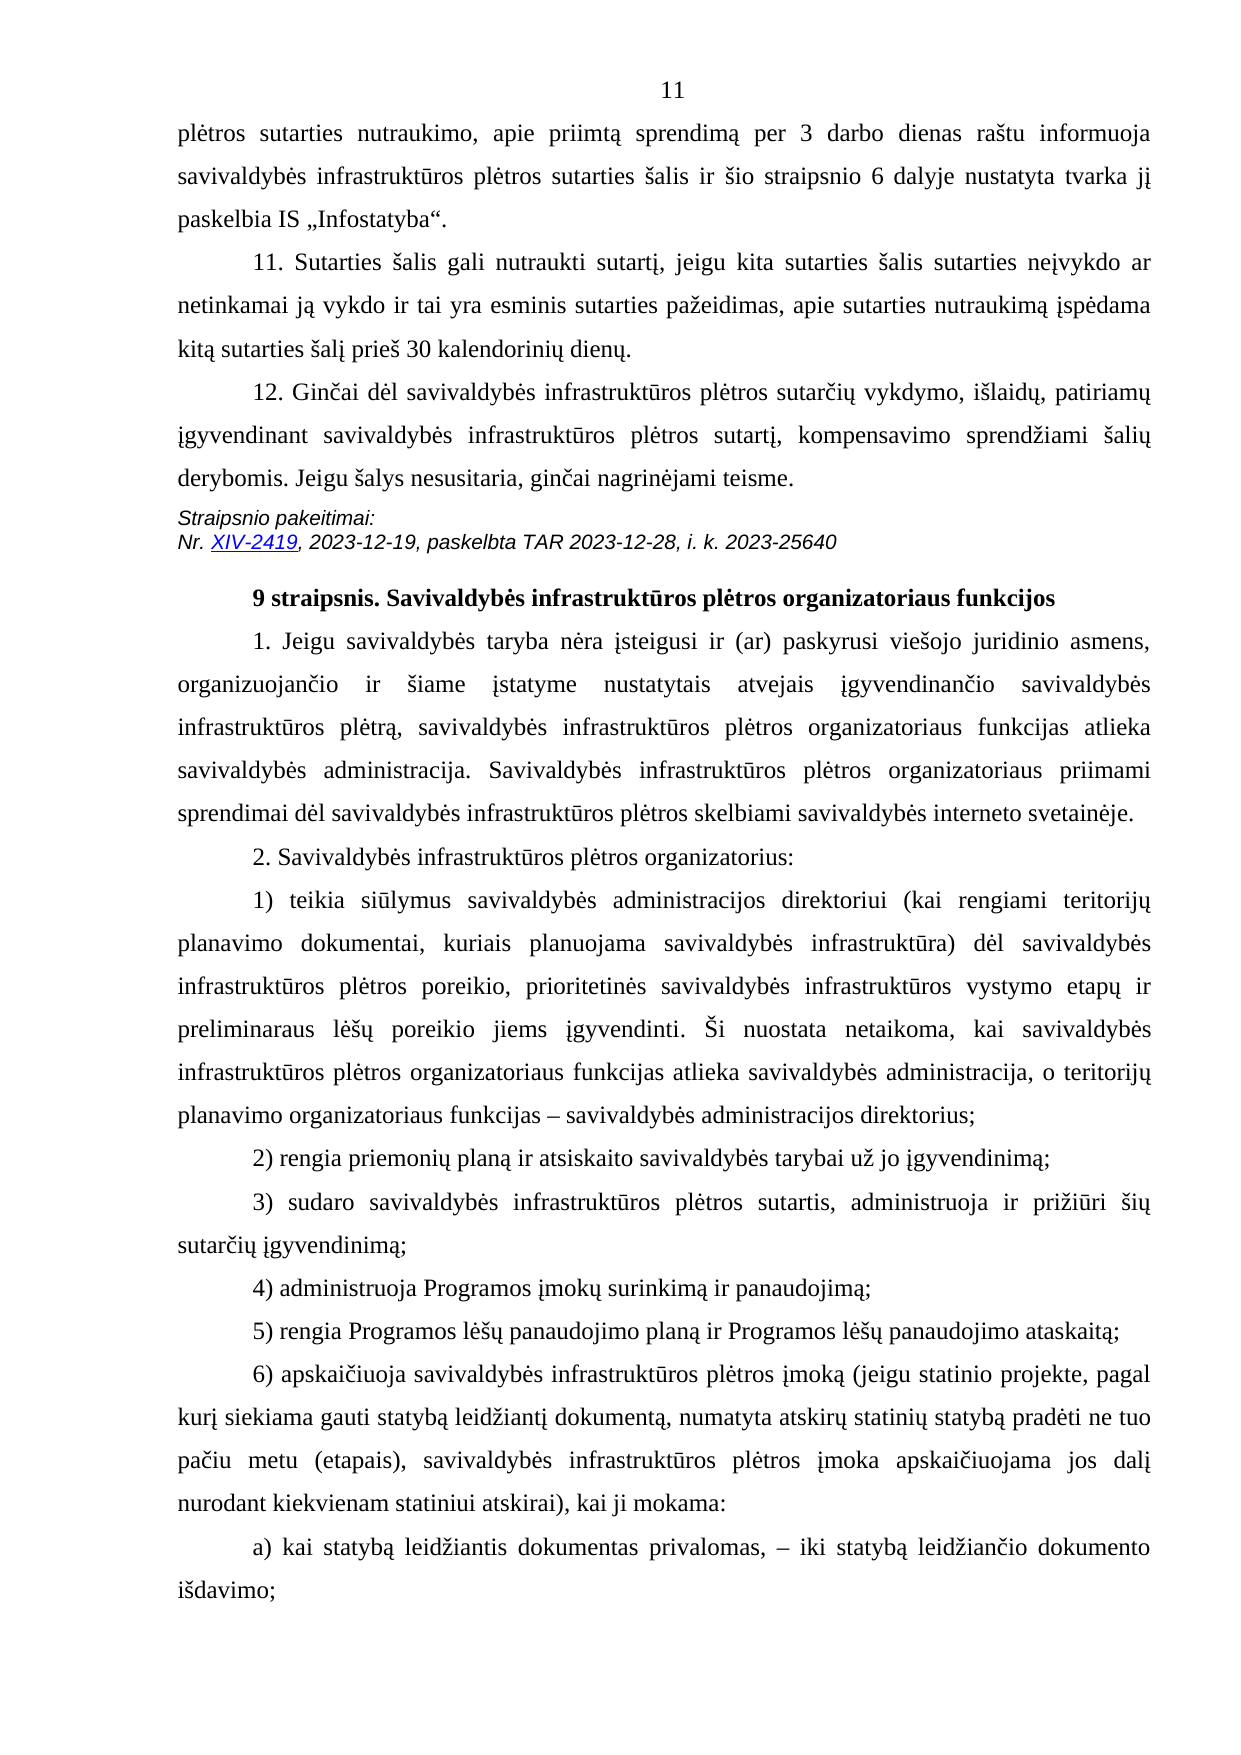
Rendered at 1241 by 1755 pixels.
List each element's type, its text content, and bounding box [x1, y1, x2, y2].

text plėtros sutarties nutraukimo, apie priimtą sprendimą per 3 darbo dienas raštu informuoja savivaldybės infrastruktūros plėtros sutarties šalis ir šio straipsnio 6 dalyje nustatyta tvarka jį paskelbia IS „Infostatyba“. [177, 118, 1152, 233]
text Nr. XIV-2419, 2023-12-19, paskelbta TAR 2023-12-28, i. k. 2023-25640 [177, 530, 1152, 554]
text a) kai statybą leidžiantis dokumentas privalomas, – iki statybą leidžiančio dokumento išdavimo; [177, 1532, 1152, 1603]
text 6) apskaičiuoja savivaldybės infrastruktūros plėtros įmoką (jeigu statinio projekte, pagal kurį siekiama gauti statybą leidžiantį dokumentą, numatyta atskirų statinių statybą pradėti ne tuo pačiu metu (etapais), savivaldybės infrastruktūros plėtros įmoka apskaičiuojama jos dalį nurodant kiekvienam statiniui atskirai), kai ji mokama: [177, 1359, 1152, 1517]
text 1) teikia siūlymus savivaldybės administracijos direktoriui (kai rengiami teritorijų planavimo dokumentai, kuriais planuojama savivaldybės infrastruktūra) dėl savivaldybės infrastruktūros plėtros poreikio, prioritetinės savivaldybės infrastruktūros vystymo etapų ir preliminaraus lėšų poreikio jiems įgyvendinti. Ši nuostata netaikoma, kai savivaldybės infrastruktūros plėtros organizatoriaus funkcijas atlieka savivaldybės administracija, o teritorijų planavimo organizatoriaus funkcijas – savivaldybės administracijos direktorius; [177, 885, 1152, 1129]
text 2. Savivaldybės infrastruktūros plėtros organizatorius: [177, 842, 1152, 870]
text 3) sudaro savivaldybės infrastruktūros plėtros sutartis, administruoja ir prižiūri šių sutarčių įgyvendinimą; [177, 1187, 1152, 1258]
text Straipsnio pakeitimai: [177, 506, 1152, 530]
text 5) rengia Programos lėšų panaudojimo planą ir Programos lėšų panaudojimo ataskaitą; [177, 1316, 1152, 1345]
text 11. Sutarties šalis gali nutraukti sutartį, jeigu kita sutarties šalis sutarties neįvykdo ar netinkamai ją vykdo ir tai yra esminis sutarties pažeidimas, apie sutarties nutraukimą įspėdama kitą sutarties šalį prieš 30 kalendorinių dienų. [177, 247, 1152, 362]
text 4) administruoja Programos įmokų surinkimą ir panaudojimą; [177, 1273, 1152, 1302]
text 12. Ginčai dėl savivaldybės infrastruktūros plėtros sutarčių vykdymo, išlaidų, patiriamų įgyvendinant savivaldybės infrastruktūros plėtros sutartį, kompensavimo sprendžiami šalių derybomis. Jeigu šalys nesusitaria, ginčai nagrinėjami teisme. [177, 377, 1152, 492]
text 9 straipsnis. Savivaldybės infrastruktūros plėtros organizatoriaus funkcijos [177, 583, 1152, 612]
text 2) rengia priemonių planą ir atsiskaito savivaldybės tarybai už jo įgyvendinimą; [177, 1143, 1152, 1172]
text 1. Jeigu savivaldybės taryba nėra įsteigusi ir (ar) paskyrusi viešojo juridinio asmens, organizuojančio ir šiame įstatyme nustatytais atvejais įgyvendinančio savivaldybės infrastruktūros plėtrą, savivaldybės infrastruktūros plėtros organizatoriaus funkcijas atlieka savivaldybės administracija. Savivaldybės infrastruktūros plėtros organizatoriaus priimami sprendimai dėl savivaldybės infrastruktūros plėtros skelbiami savivaldybės interneto svetainėje. [177, 626, 1152, 827]
